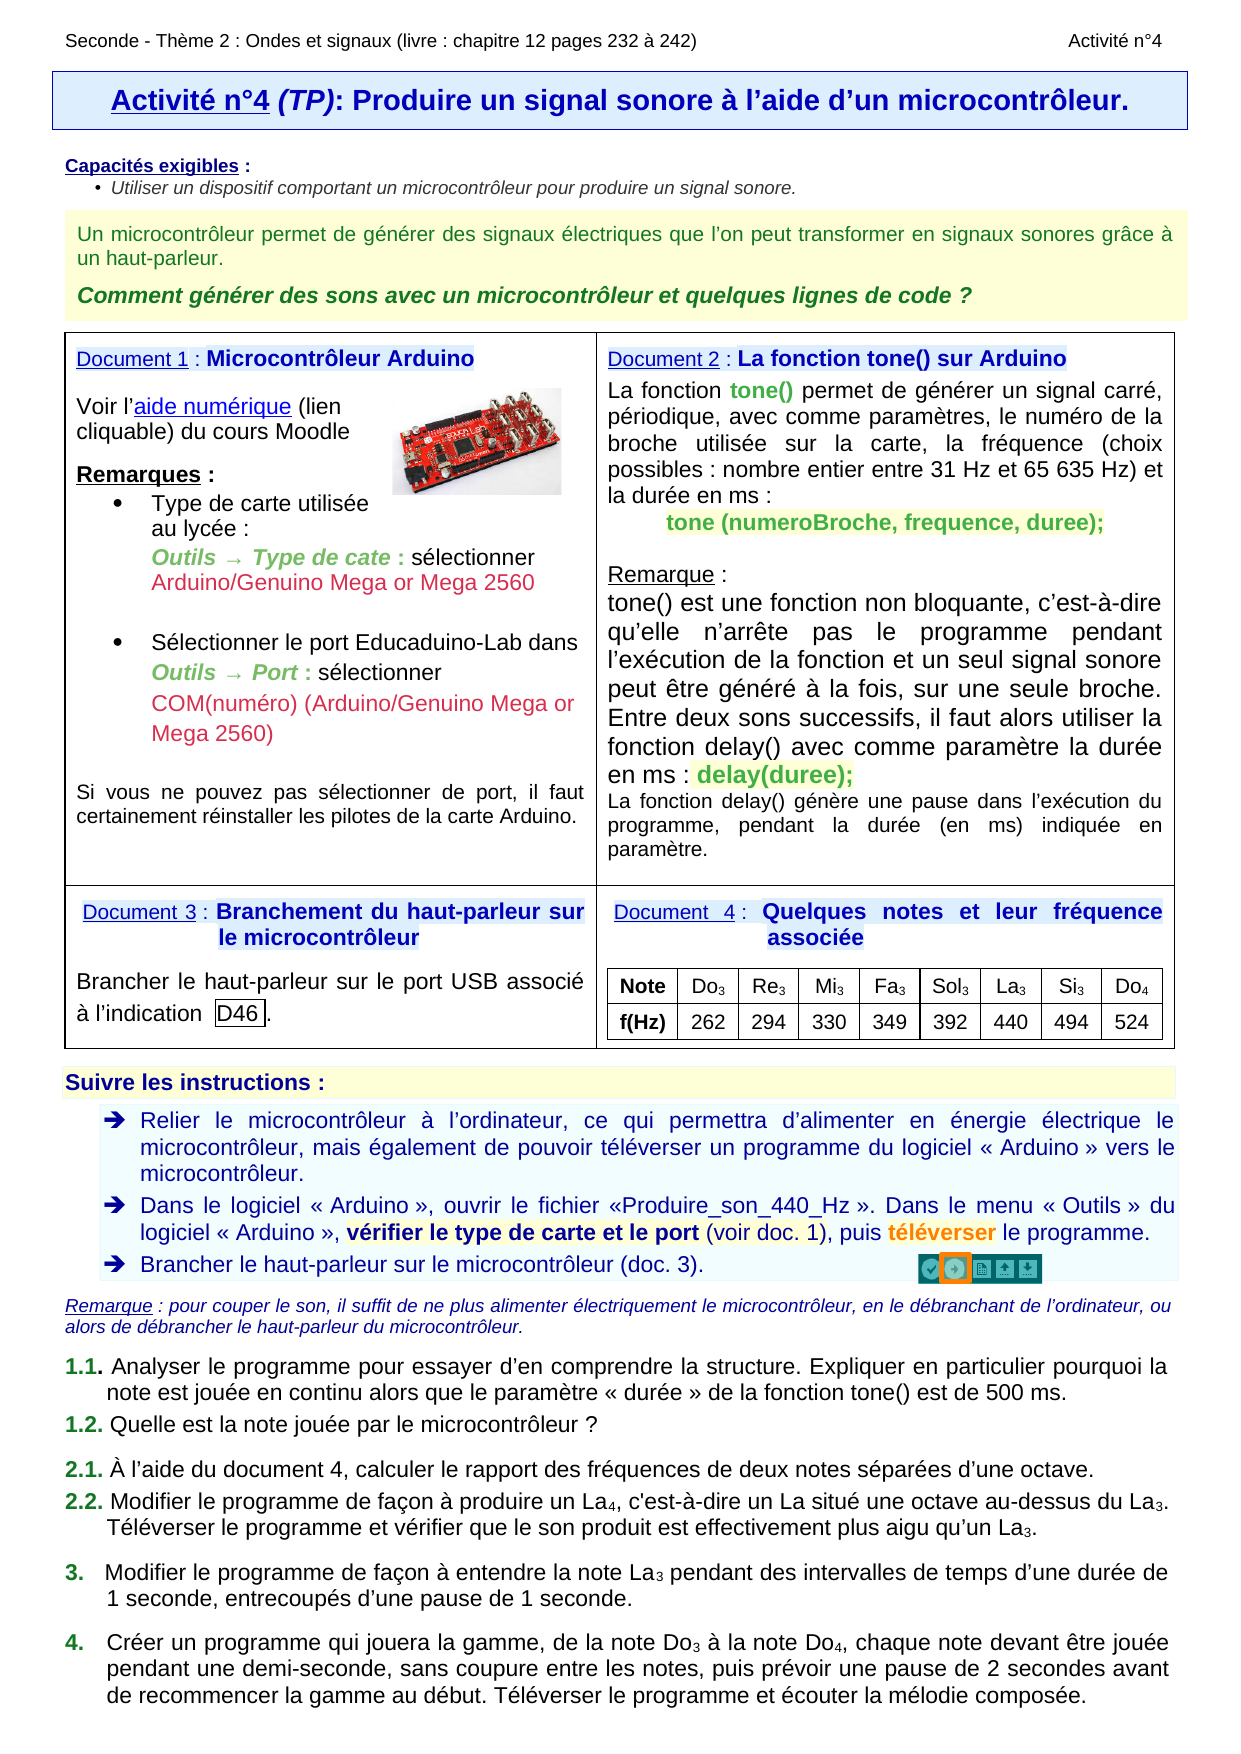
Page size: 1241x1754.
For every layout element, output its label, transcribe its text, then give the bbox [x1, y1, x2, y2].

picture [918, 1254, 939, 1284]
list Relier le microcontrôleur à l’ordinateur, ce qui permettra d’alimenter en énergie électrique le microcontrôleur, mais également de pouvoir téléverser un programme du logiciel « Arduino » vers le microcontrôleur. [101, 1105, 1178, 1186]
table_header Mi3 [799, 969, 859, 1003]
picture [392, 388, 562, 495]
table_header Do3 [678, 969, 738, 1003]
text 1.1. Analyser le programme pour essayer d’en comprendre la structure. Expliquer en particulier pourquoi la note est jouée en continu alors que le paramètre « durée » de la fonction tone() est de 500 ms. [65, 1353, 1169, 1405]
table_cell 294 [739, 1004, 798, 1038]
table_header Re3 [739, 969, 798, 1003]
table_header Document 2 : La fonction tone() sur Arduino La fonction tone() permet de générer un signal carré, périodique, avec comme paramètres, le numéro de la broche utilisée sur la carte, la fréquence (choix possibles : nombre entier entre 31 Hz et 65 635 Hz) et la durée en ms : tone (numeroBroche, frequence, duree); Remarque : tone() est une fonction non bloquante, c’est-à-dire qu’elle n’arrête pas le programme pendant l’exécution de la fonction et un seul signal sonore peut être généré à la fois, sur une seule broche. Entre deux sons successifs, il faut alors utiliser la fonction delay() avec comme paramètre la durée en ms : delay(duree); La fonction delay() génère une pause dans l’exécution du programme, pendant la durée (en ms) indiquée en paramètre. [597, 333, 1174, 885]
table_cell 440 [981, 1004, 1041, 1038]
table_cell f(Hz) [608, 1004, 677, 1038]
table_cell 524 [1102, 1004, 1162, 1038]
table_cell 262 [678, 1004, 738, 1038]
text Suivre les instructions : [63, 1067, 1175, 1098]
table_header Document 1 : Microcontrôleur Arduino Voir l’aide numérique (lien cliquable) du cours Moodle Remarques : Type de carte utilisée au lycée : Outils → Type de cate : sélectionner Arduino/Genuino Mega or Mega 2560 Sélectionner le port Educaduino-Lab dans Outils → Port : sélectionner COM(numéro) (Arduino/Genuino Mega or Mega 2560) Si vous ne pouvez pas sélectionner de port, il faut certainement réinstaller les pilotes de la carte Arduino. [66, 333, 596, 885]
list Brancher le haut-parleur sur le microcontrôleur (doc. 3). [101, 1248, 1178, 1280]
table_cell Document 4 : Quelques notes et leur fréquence associée [597, 886, 1174, 1048]
text 1.2. Quelle est la note jouée par le microcontrôleur ? [65, 1411, 1169, 1438]
table_header Fa3 [860, 969, 919, 1003]
picture [972, 1254, 1043, 1284]
list Utiliser un dispositif comportant un microcontrôleur pour produire un signal sonore. [94, 177, 1175, 198]
list Dans le logiciel « Arduino », ouvrir le fichier «Produire_son_440_Hz ». Dans le menu « Outils » du logiciel « Arduino », vérifier le type de carte et le port (voir doc. 1), puis téléverser le programme. [101, 1189, 1178, 1245]
table_header Sol3 [921, 969, 980, 1003]
text Comment générer des sons avec un microcontrôleur et quelques lignes de code ? [66, 270, 1187, 320]
table_cell 330 [799, 1004, 859, 1038]
table_cell 494 [1042, 1004, 1101, 1038]
text 3. Modifier le programme de façon à entendre la note La3 pendant des intervalles de temps d’une durée de 1 seconde, entrecoupés d’une pause de 1 seconde. [65, 1558, 1169, 1611]
text 4. Créer un programme qui jouera la gamme, de la note Do3 à la note Do4, chaque note devant être jouée pendant une demi-seconde, sans coupure entre les notes, puis prévoir une pause de 2 secondes avant de recommencer la gamme au début. Téléverser le programme et écouter la mélodie composée. [65, 1629, 1169, 1708]
text Activité n°4 (TP): Produire un signal sonore à l’aide d’un microcontrôleur. [53, 72, 1187, 129]
table_cell 349 [860, 1004, 919, 1038]
table_header Note [608, 969, 677, 1003]
table_header La3 [981, 969, 1041, 1003]
table_cell Document 3 : Branchement du haut-parleur sur le microcontrôleur Brancher le haut-parleur sur le port USB associé à l’indication D46 . [66, 886, 596, 1048]
text 2.2. Modifier le programme de façon à produire un La4, c'est-à-dire un La situé une octave au-dessus du La3. Téléverser le programme et vérifier que le son produit est effectivement plus aigu qu’un La3. [65, 1488, 1169, 1541]
text Un microcontrôleur permet de générer des signaux électriques que l’on peut transformer en signaux sonores grâce à un haut-parleur. [66, 211, 1187, 270]
table_header Do4 [1102, 969, 1162, 1003]
text 2.1. À l’aide du document 4, calculer le rapport des fréquences de deux notes séparées d’une octave. [65, 1456, 1169, 1482]
text Capacités exigibles : [65, 155, 1175, 177]
table_header Si3 [1042, 969, 1101, 1003]
text Remarque : pour couper le son, il suffit de ne plus alimenter électriquement le microcontrôleur, en le débranchant de l’ordinateur, ou alors de débrancher le haut-parleur du microcontrôleur. [62, 1292, 1175, 1341]
table_cell 392 [921, 1004, 980, 1038]
